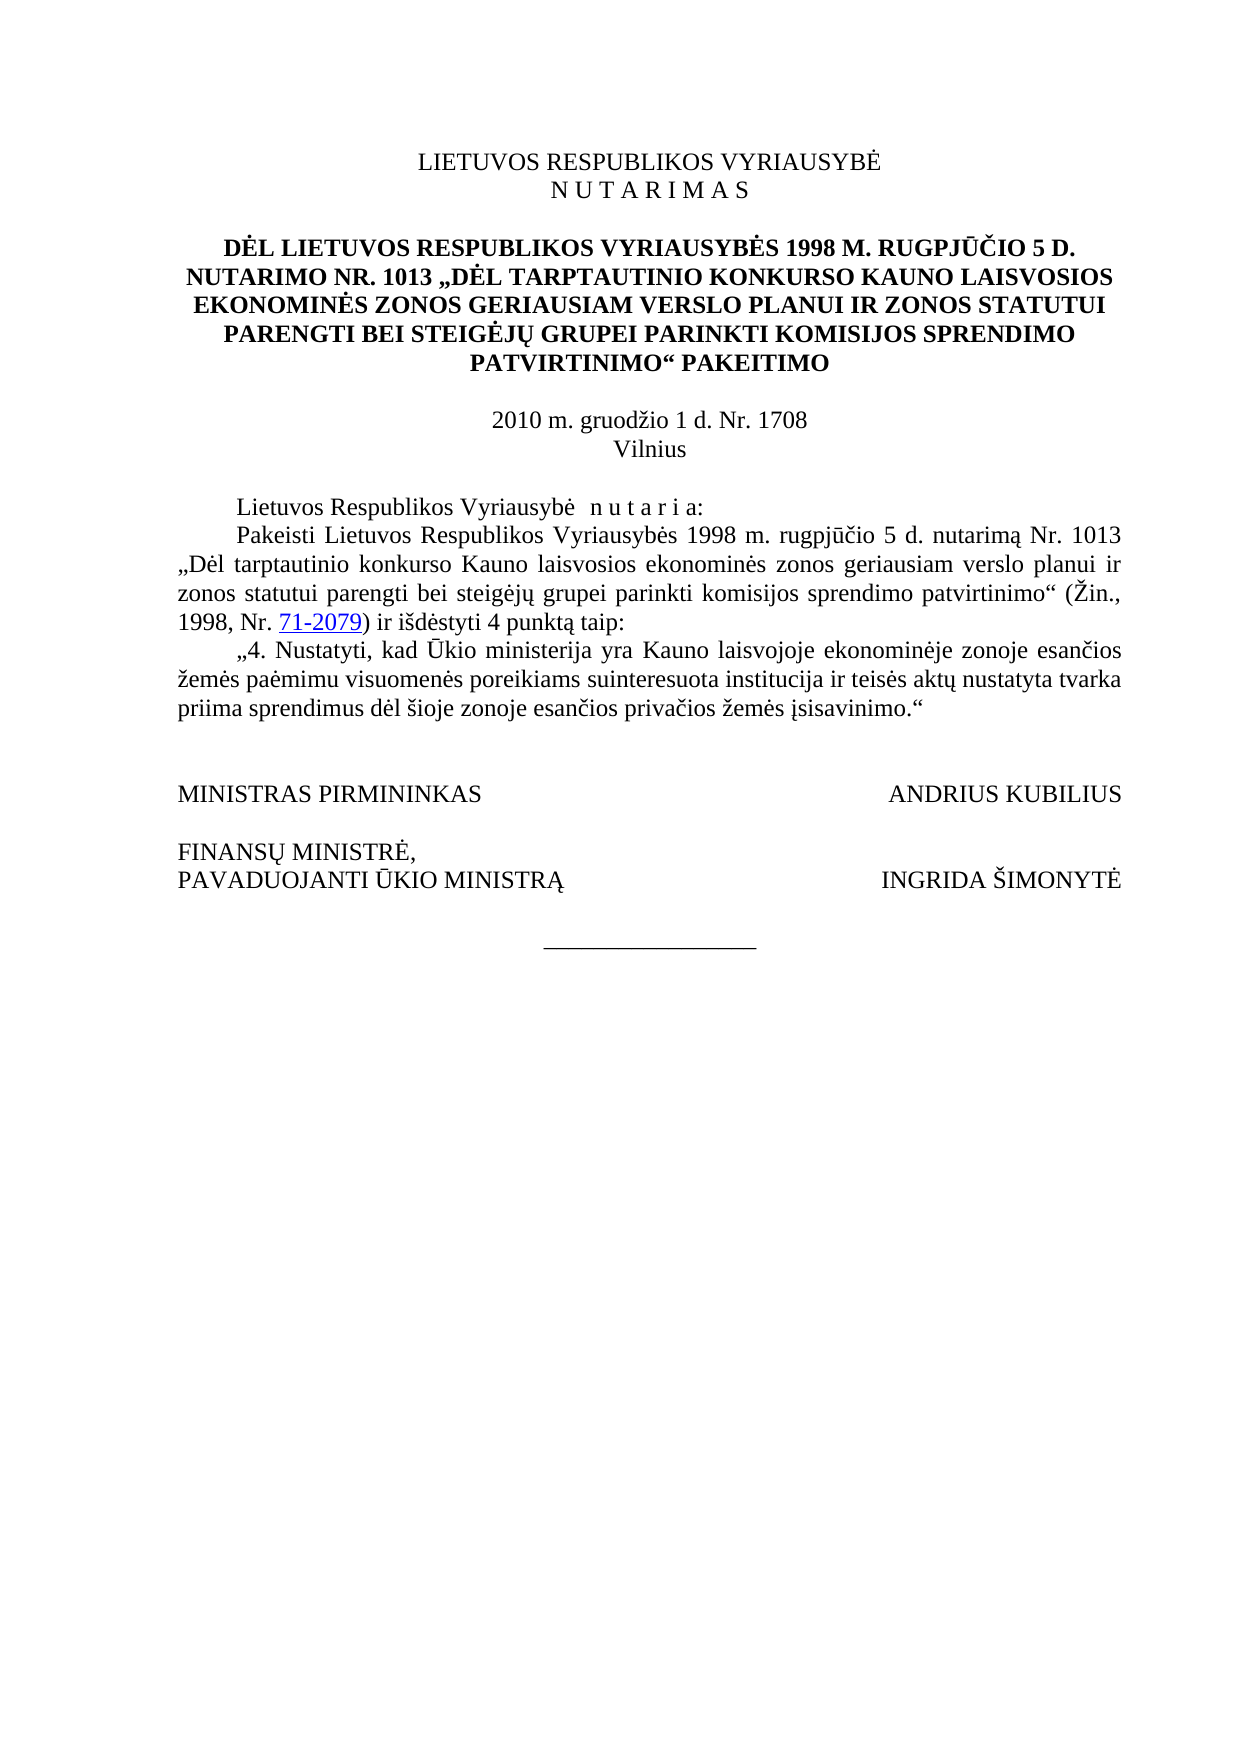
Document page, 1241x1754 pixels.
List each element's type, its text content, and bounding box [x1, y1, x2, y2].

text PAVADUOJANTI ŪKIO MINISTRĄ INGRIDA ŠIMONYTĖ [177, 866, 1122, 894]
text NUTARIMAS [177, 176, 1122, 204]
text Vilnius [177, 434, 1122, 463]
text Lietuvos Respublikos Vyriausybė nutaria: [177, 492, 1122, 521]
text FINANSŲ MINISTRĖ, [177, 837, 1122, 866]
text 2010 m. gruodžio 1 d. Nr. 1708 [177, 406, 1122, 434]
text MINISTRAS PIRMININKAS ANDRIUS KUBILIUS [177, 779, 1122, 808]
text DĖL LIETUVOS RESPUBLIKOS VYRIAUSYBĖS 1998 M. RUGPJŪČIO 5 D. NUTARIMO NR. 1013 „DĖL TARPTAUTINIO KONKURSO KAUNO LAISVOSIOS EKONOMINĖS ZONOS GERIAUSIAM VERSLO PLANUI IR ZONOS STATUTUI PARENGTI BEI STEIGĖJŲ GRUPEI PARINKTI KOMISIJOS SPRENDIMO PATVIRTINIMO“ PAKEITIMO [177, 233, 1122, 377]
text _________________ [177, 923, 1122, 952]
text „4. Nustatyti, kad Ūkio ministerija yra Kauno laisvojoje ekonominėje zonoje esančios žemės paėmimu visuomenės poreikiams suinteresuota institucija ir teisės aktų nustatyta tvarka priima sprendimus dėl šioje zonoje esančios privačios žemės įsisavinimo.“ [177, 636, 1122, 722]
text Pakeisti Lietuvos Respublikos Vyriausybės 1998 m. rugpjūčio 5 d. nutarimą Nr. 1013 „Dėl tarptautinio konkurso Kauno laisvosios ekonominės zonos geriausiam verslo planui ir zonos statutui parengti bei steigėjų grupei parinkti komisijos sprendimo patvirtinimo“ (Žin., 1998, Nr. 71-2079) ir išdėstyti 4 punktą taip: [177, 521, 1122, 636]
text Lietuvos Respublikos Vyriausybė [177, 147, 1122, 176]
